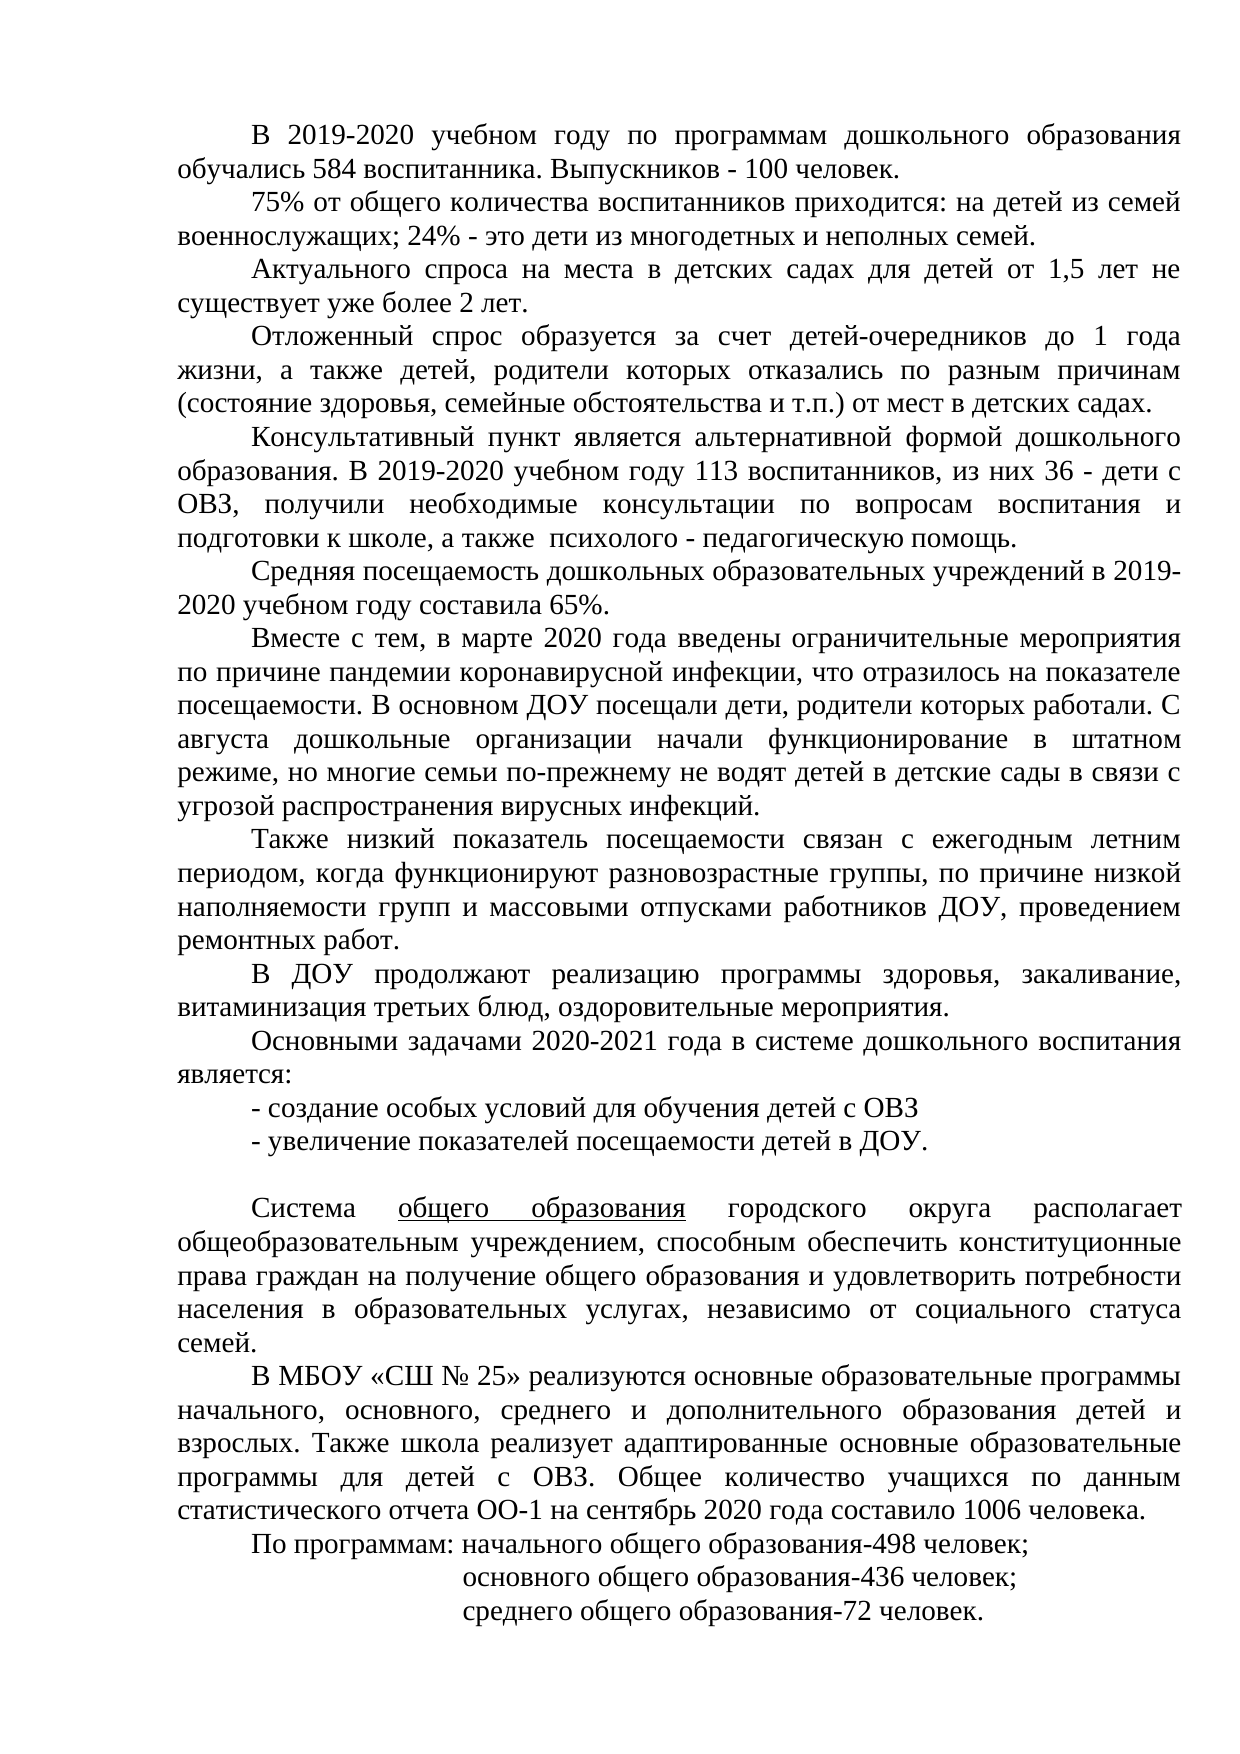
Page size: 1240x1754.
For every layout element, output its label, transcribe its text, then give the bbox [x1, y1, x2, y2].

text В МБОУ «СШ № 25» реализуются основные образовательные программы начального, основного, среднего и дополнительного образования детей и взрослых. Также школа реализует адаптированные основные образовательные программы для детей с ОВЗ. Общее количество учащихся по данным статистического отчета ОО-1 на сентябрь 2020 года составило 1006 человека. [177, 1358, 1182, 1526]
text В 2019-2020 учебном году по программам дошкольного образования обучались 584 воспитанника. Выпускников - 100 человек. [177, 117, 1182, 184]
text Отложенный спрос образуется за счет детей-очередников до 1 года жизни, а также детей, родители которых отказались по разным причинам (состояние здоровья, семейные обстоятельства и т.п.) от мест в детских садах. [177, 318, 1182, 419]
text В ДОУ продолжают реализацию программы здоровья, закаливание, витаминизация третьих блюд, оздоровительные мероприятия. [177, 956, 1182, 1023]
text - увеличение показателей посещаемости детей в ДОУ. [177, 1123, 1182, 1157]
text Средняя посещаемость дошкольных образовательных учреждений в 2019-2020 учебном году составила 65%. [177, 553, 1182, 620]
text Основными задачами 2020-2021 года в системе дошкольного воспитания является: [177, 1023, 1182, 1090]
text Консультативный пункт является альтернативной формой дошкольного образования. В 2019-2020 учебном году 113 воспитанников, из них 36 - дети с ОВЗ, получили необходимые консультации по вопросам воспитания и подготовки к школе, а также психолого - педагогическую помощь. [177, 419, 1182, 553]
text - создание особых условий для обучения детей с ОВЗ [177, 1090, 1182, 1123]
text 75% от общего количества воспитанников приходится: на детей из семей военнослужащих; 24% - это дети из многодетных и неполных семей. [177, 184, 1182, 251]
text Также низкий показатель посещаемости связан с ежегодным летним периодом, когда функционируют разновозрастные группы, по причине низкой наполняемости групп и массовыми отпусками работников ДОУ, проведением ремонтных работ. [177, 822, 1182, 956]
text среднего общего образования-72 человек. [177, 1593, 1182, 1627]
text Вместе с тем, в марте 2020 года введены ограничительные мероприятия по причине пандемии коронавирусной инфекции, что отразилось на показателе посещаемости. В основном ДОУ посещали дети, родители которых работали. С августа дошкольные организации начали функционирование в штатном режиме, но многие семьи по-прежнему не водят детей в детские сады в связи с угрозой распространения вирусных инфекций. [177, 620, 1182, 822]
text Система общего образования городского округа располагает общеобразовательным учреждением, способным обеспечить конституционные права граждан на получение общего образования и удовлетворить потребности населения в образовательных услугах, независимо от социального статуса семей. [177, 1191, 1182, 1358]
text Актуального спроса на места в детских садах для детей от 1,5 лет не существует уже более 2 лет. [177, 251, 1182, 318]
text По программам: начального общего образования-498 человек; [177, 1526, 1182, 1559]
text основного общего образования-436 человек; [177, 1559, 1182, 1593]
